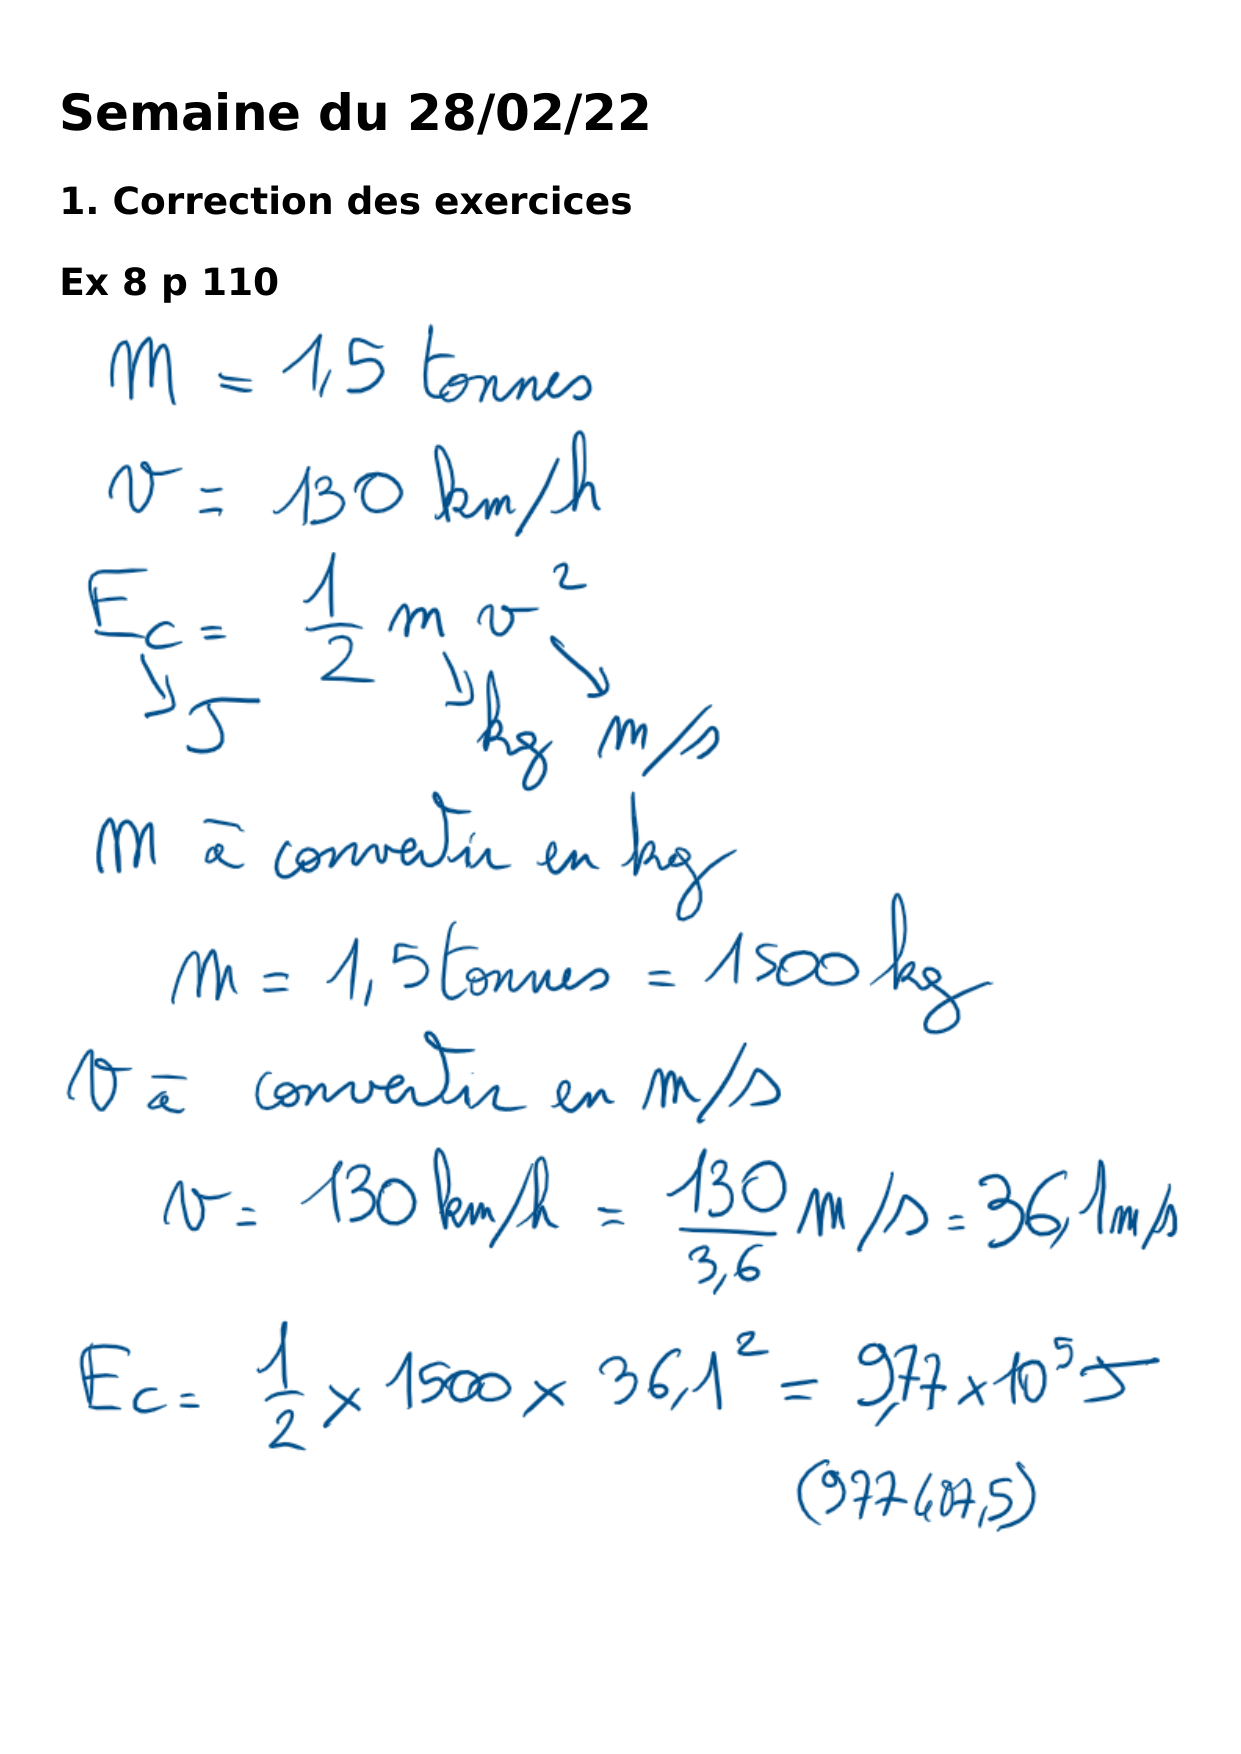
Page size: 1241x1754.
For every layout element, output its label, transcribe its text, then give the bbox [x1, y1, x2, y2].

picture [59, 317, 1182, 1538]
subtitle Semaine du 28/02/22 [59, 84, 1181, 142]
subtitle 1. Correction des exercices [59, 180, 1181, 223]
subtitle Ex 8 p 110 [59, 261, 1181, 304]
